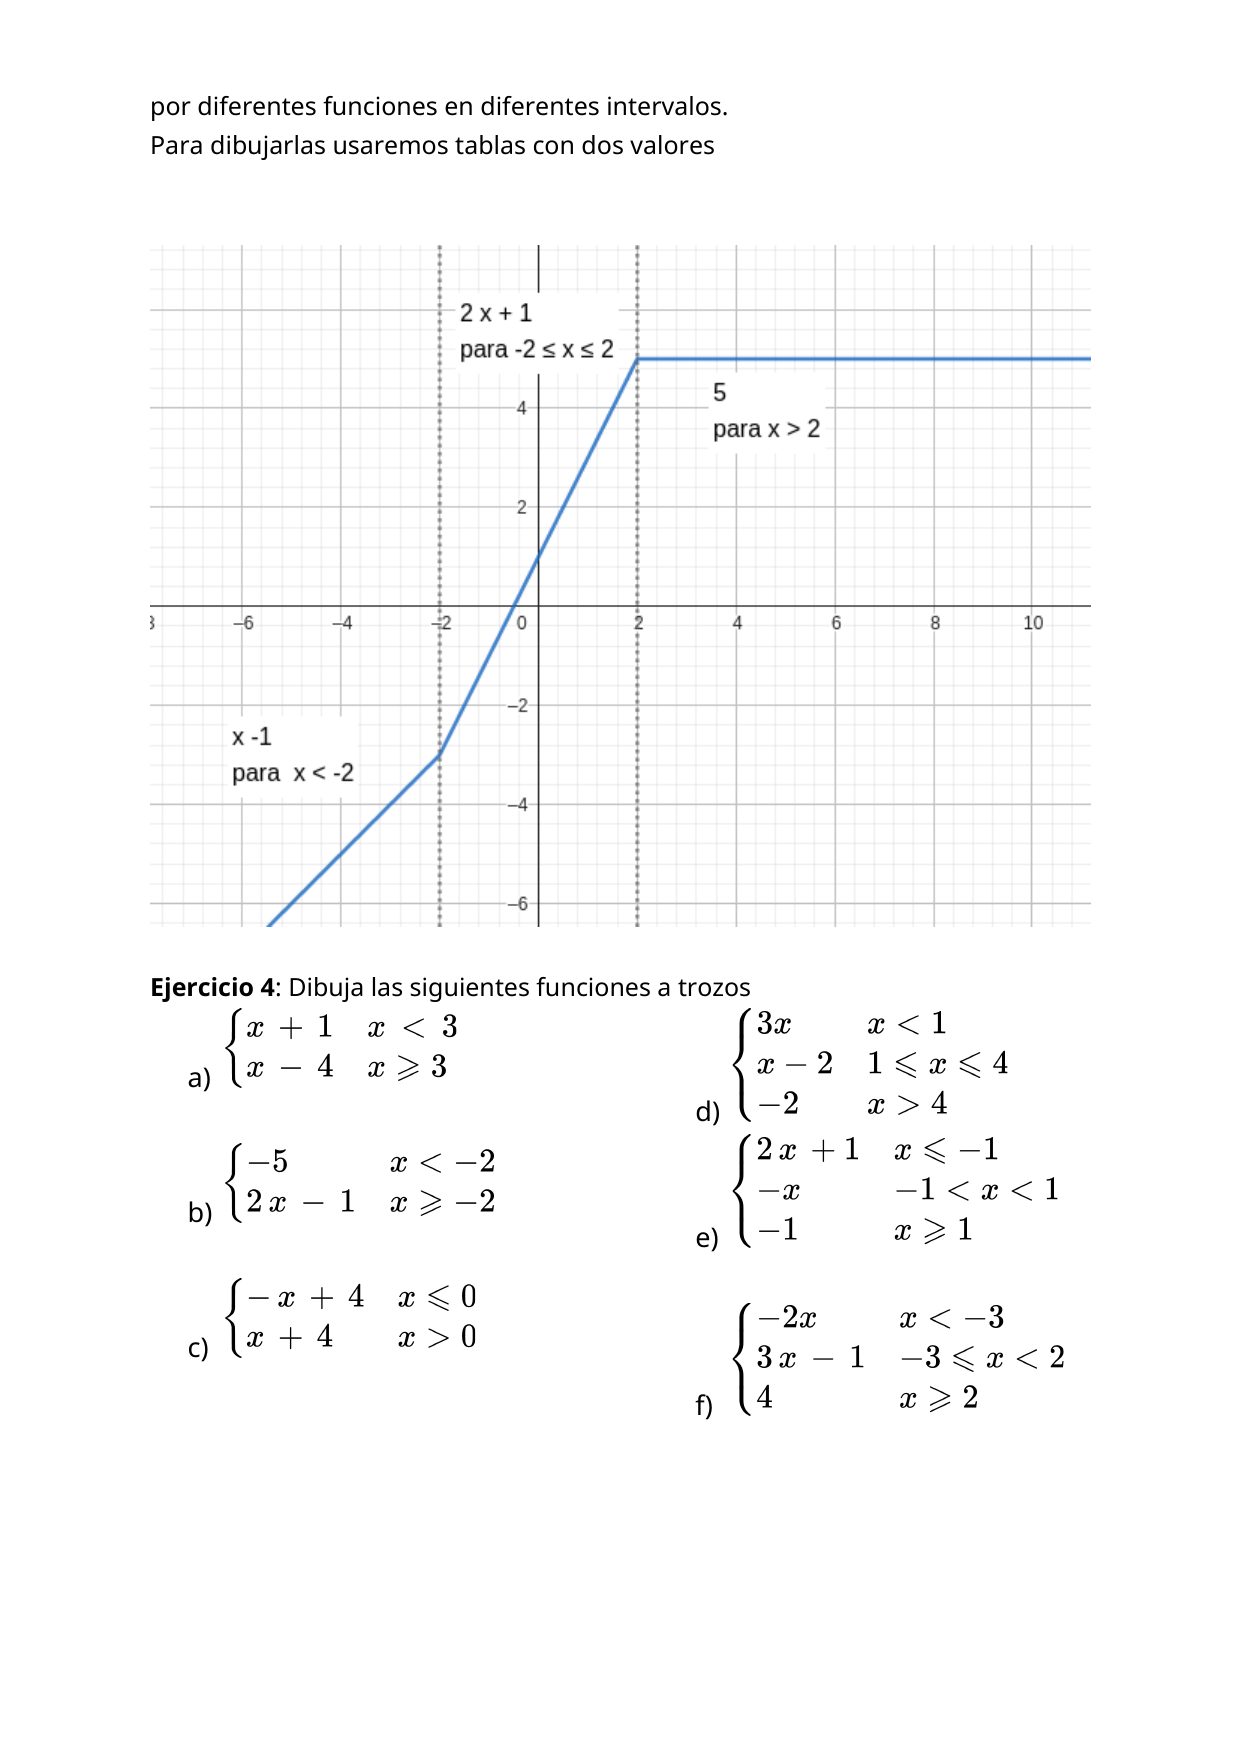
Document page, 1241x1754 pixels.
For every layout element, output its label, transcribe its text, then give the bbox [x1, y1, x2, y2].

picture [150, 245, 1091, 927]
text Una función a trozos es una función que viene definida por diferentes funciones en diferentes intervalos. [150, 88, 1094, 123]
text Para dibujarlas usaremos tablas con dos valores [150, 128, 1094, 162]
picture [225, 1278, 476, 1358]
picture [225, 1008, 457, 1088]
picture [732, 1134, 1058, 1248]
text Ejercicio 4: Dibuja las siguientes funciones a trozos [150, 969, 1094, 1004]
picture [225, 1143, 494, 1223]
picture [732, 1303, 1064, 1416]
picture [732, 1008, 1008, 1122]
